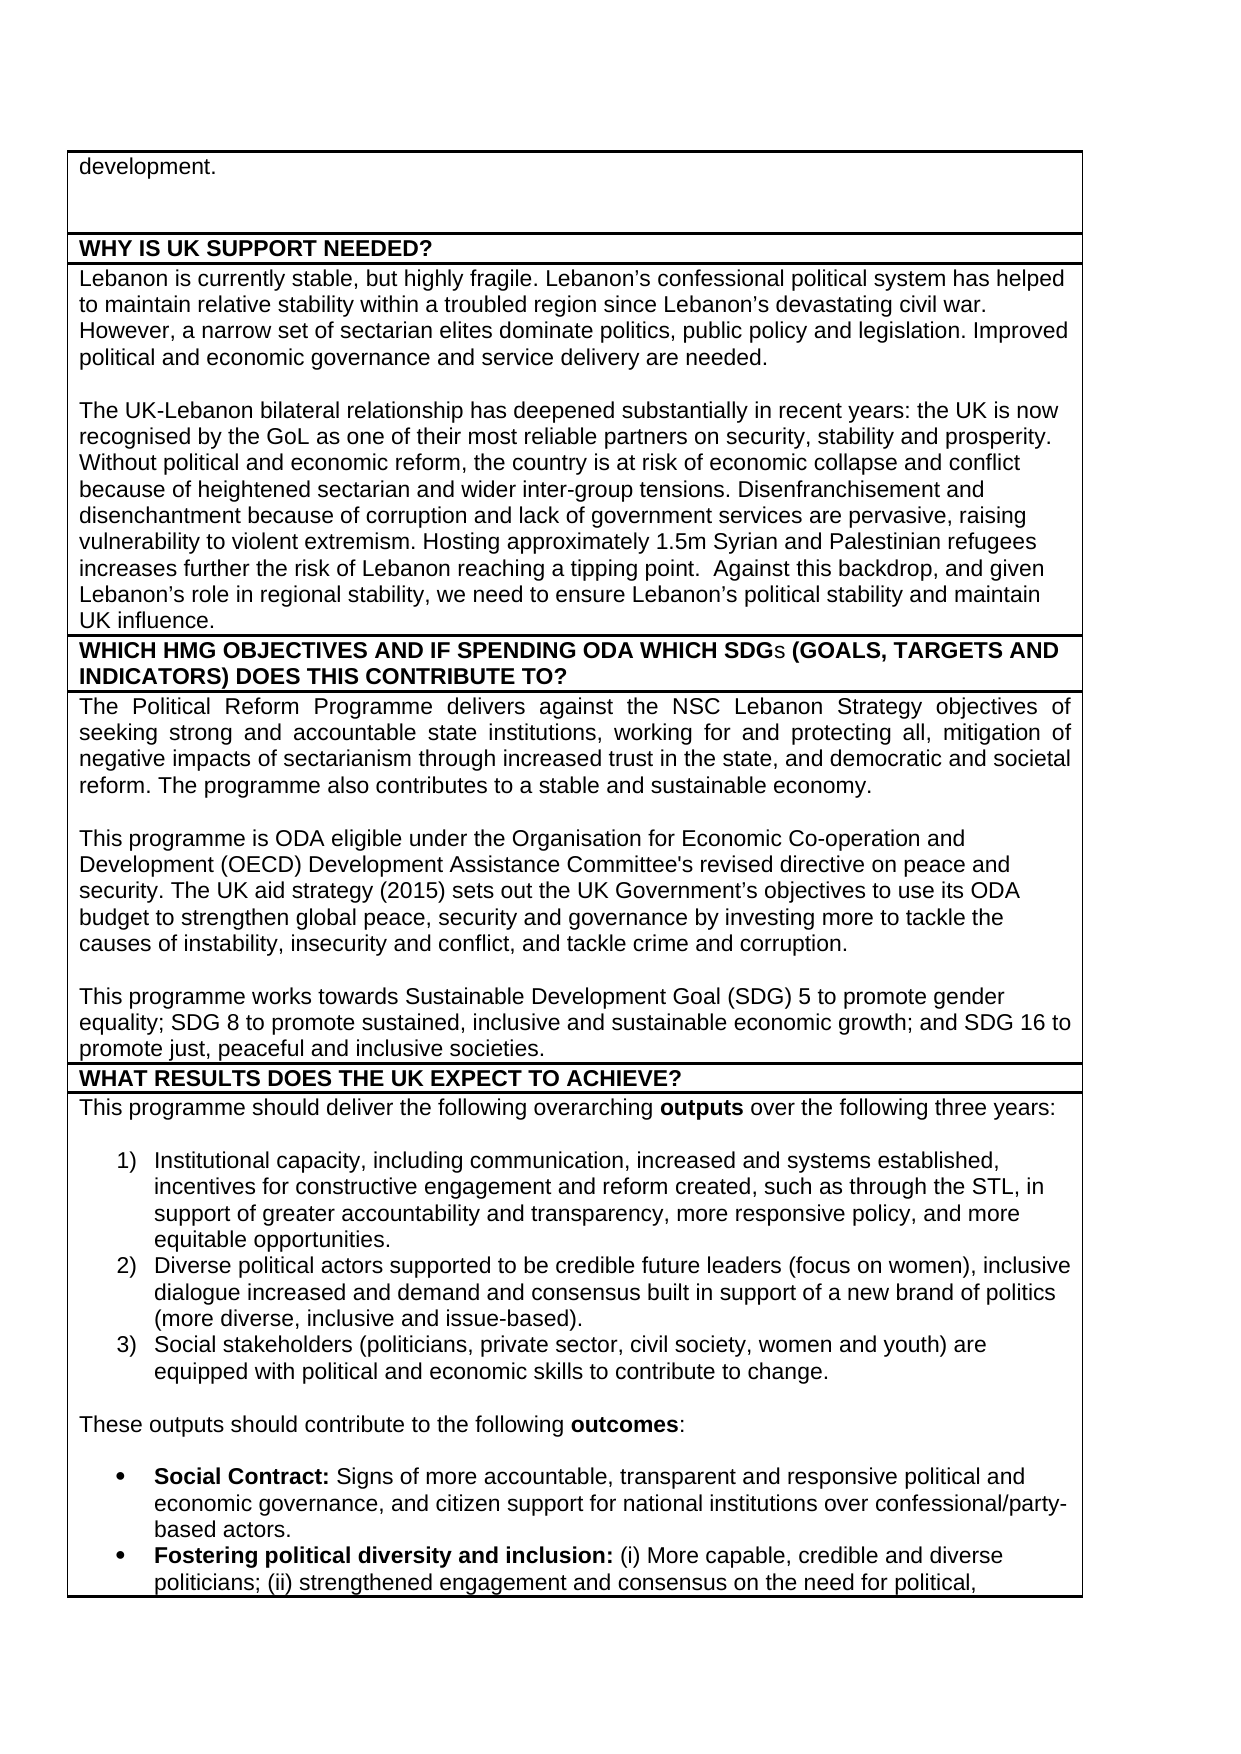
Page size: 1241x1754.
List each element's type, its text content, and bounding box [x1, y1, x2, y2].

table_cell development. [68, 153, 1082, 232]
table_cell This programme should deliver the following overarching outputs over the following three years: Institutional capacity, including communication, increased and systems established, incentives for constructive engagement and reform created, such as through the STL, in support of greater accountability and transparency, more responsive policy, and more equitable opportunities. Diverse political actors supported to be credible future leaders (focus on women), inclusive dialogue increased and demand and consensus built in support of a new brand of politics (more diverse, inclusive and issue-based). Social stakeholders (politicians, private sector, civil society, women and youth) are equipped with political and economic skills to contribute to change. These outputs should contribute to the following outcomes: Social Contract: Signs of more accountable, transparent and responsive political and economic governance, and citizen support for national institutions over confessional/party-based actors. Fostering political diversity and inclusion: (i) More capable, credible and diverse politicians; (ii) strengthened engagement and consensus on the need for political, economic and governance reforms. New narratives: Increasing challenges to status quo sectarian nature of politics, generating constructive and collaborative national dialogue and solutions. [68, 1094, 1082, 1595]
table_cell Which HMG objectives and if spending ODA which SDGs (goals, targets and indicators) does this contribute to? [68, 637, 1082, 689]
table_cell Lebanon is currently stable, but highly fragile. Lebanon’s confessional political system has helped to maintain relative stability within a troubled region since Lebanon’s devastating civil war. However, a narrow set of sectarian elites dominate politics, public policy and legislation. Improved political and economic governance and service delivery are needed. The UK-Lebanon bilateral relationship has deepened substantially in recent years: the UK is now recognised by the GoL as one of their most reliable partners on security, stability and prosperity. Without political and economic reform, the country is at risk of economic collapse and conflict because of heightened sectarian and wider inter-group tensions. Disenfranchisement and disenchantment because of corruption and lack of government services are pervasive, raising vulnerability to violent extremism. Hosting approximately 1.5m Syrian and Palestinian refugees increases further the risk of Lebanon reaching a tipping point. Against this backdrop, and given Lebanon’s role in regional stability, we need to ensure Lebanon’s political stability and maintain UK influence. [68, 265, 1082, 634]
table_cell WHY IS UK SUPPORT NEEDED? [68, 235, 1082, 262]
table_cell WHAT RESULTS DOES THE UK EXPECT TO ACHIEVE? [68, 1065, 1082, 1091]
table_cell The Political Reform Programme delivers against the NSC Lebanon Strategy objectives of seeking strong and accountable state institutions, working for and protecting all, mitigation of negative impacts of sectarianism through increased trust in the state, and democratic and societal reform. The programme also contributes to a stable and sustainable economy. This programme is ODA eligible under the Organisation for Economic Co-operation and Development (OECD) Development Assistance Committee's revised directive on peace and security. The UK aid strategy (2015) sets out the UK Government’s objectives to use its ODA budget to strengthen global peace, security and governance by investing more to tackle the causes of instability, insecurity and conflict, and tackle crime and corruption. This programme works towards Sustainable Development Goal (SDG) 5 to promote gender equality; SDG 8 to promote sustained, inclusive and sustainable economic growth; and SDG 16 to promote just, peaceful and inclusive societies. [68, 693, 1082, 1062]
